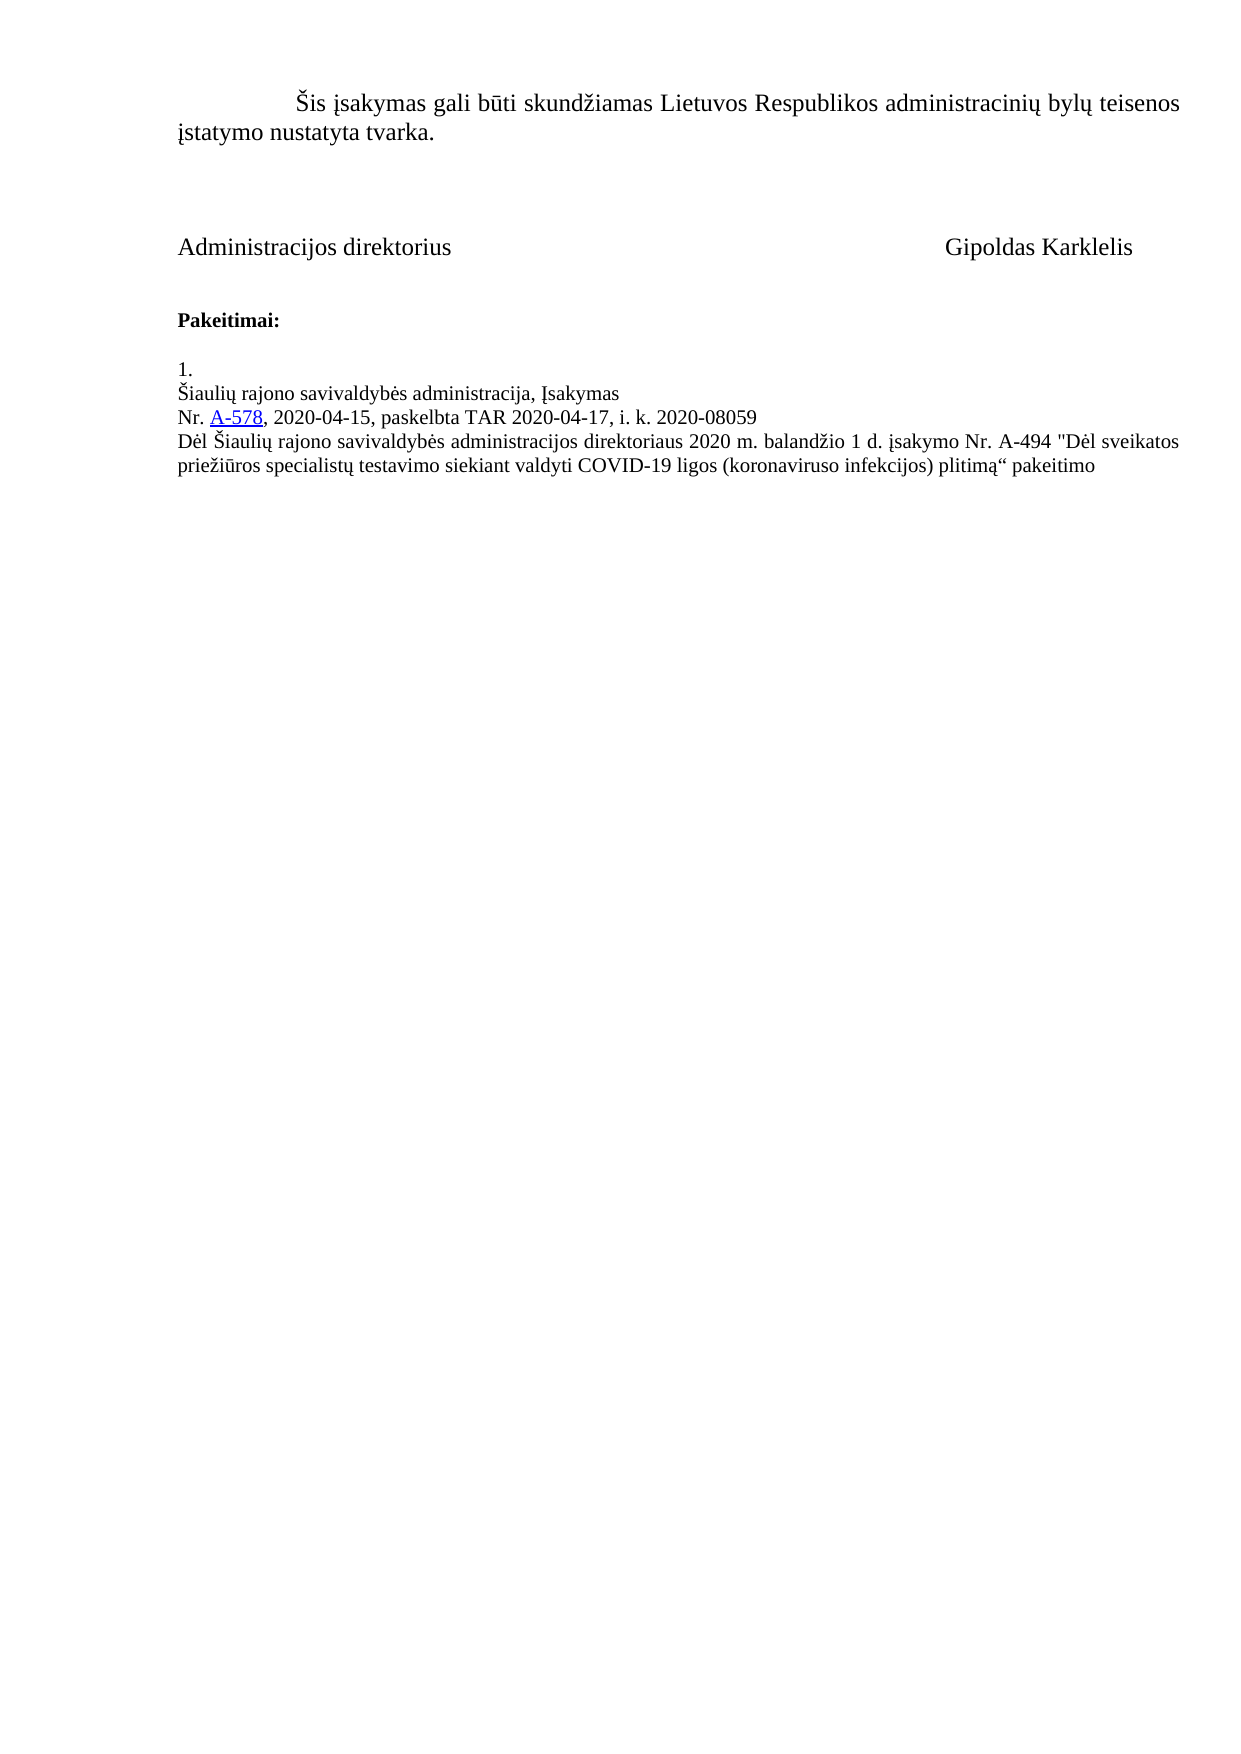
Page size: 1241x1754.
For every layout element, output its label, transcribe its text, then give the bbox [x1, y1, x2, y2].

text Šiaulių rajono savivaldybės administracija, Įsakymas [177, 381, 1181, 405]
text Dėl Šiaulių rajono savivaldybės administracijos direktoriaus 2020 m. balandžio 1 d. įsakymo Nr. A-494 "Dėl sveikatos priežiūros specialistų testavimo siekiant valdyti COVID-19 ligos (koronaviruso infekcijos) plitimą“ pakeitimo [177, 429, 1181, 477]
text Administracijos direktorius Gipoldas Karklelis [177, 232, 1181, 260]
text Pakeitimai: [177, 308, 1181, 332]
text 1. [177, 357, 1181, 381]
text Nr. A-578, 2020-04-15, paskelbta TAR 2020-04-17, i. k. 2020-08059 [177, 405, 1181, 429]
text Šis įsakymas gali būti skundžiamas Lietuvos Respublikos administracinių bylų teisenos įstatymo nustatyta tvarka. [177, 88, 1181, 145]
